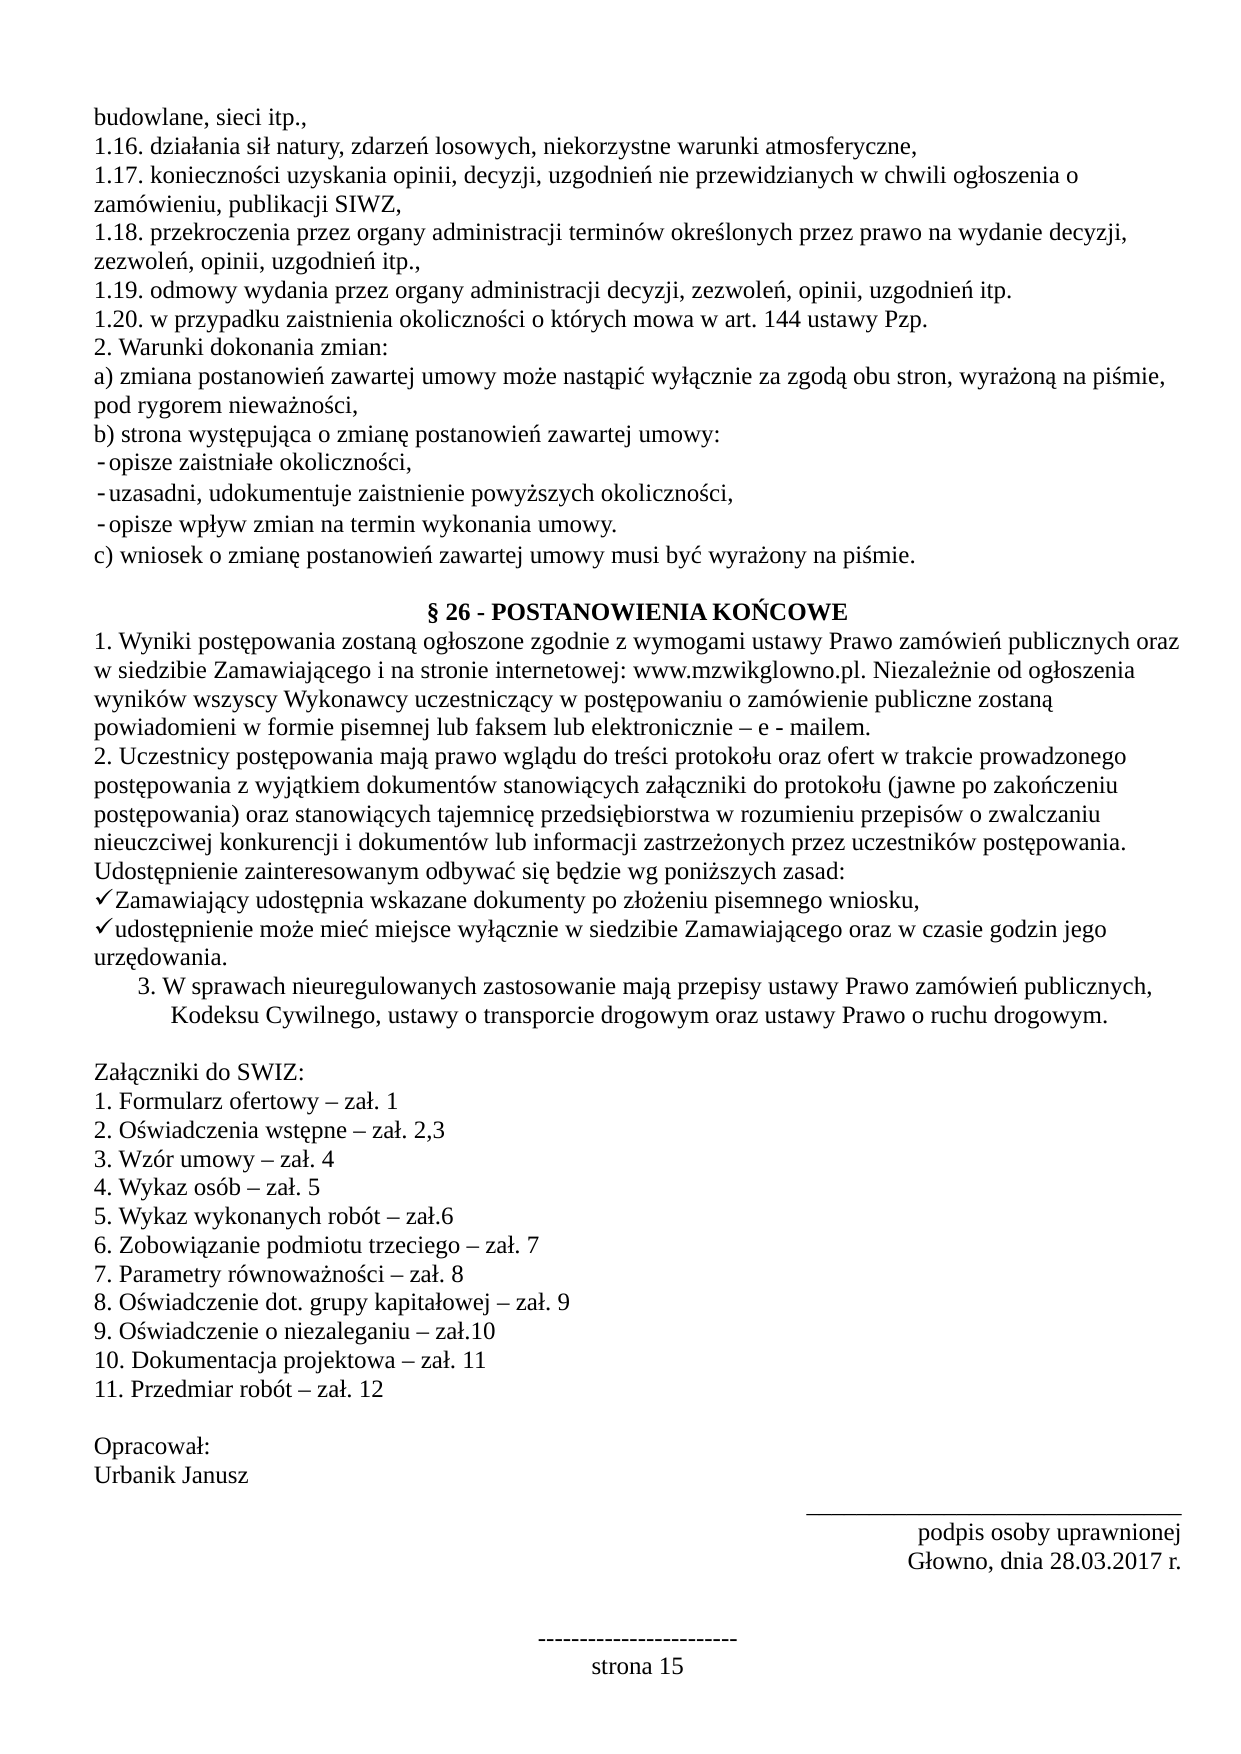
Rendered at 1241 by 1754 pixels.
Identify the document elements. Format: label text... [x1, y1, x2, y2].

list zmiana postanowień zawartej umowy może nastąpić wyłącznie za zgodą obu stron, wyrażoną na piśmie, pod rygorem nieważności, [94, 361, 1181, 419]
list Formularz ofertowy – zał. 1 [94, 1086, 1181, 1115]
text ______________________________ [94, 1489, 1181, 1517]
text podpis osoby uprawnionej [94, 1517, 1181, 1546]
list Wzór umowy – zał. 4 [94, 1144, 1181, 1172]
list Przedmiar robót – zał. 12 [94, 1374, 1181, 1402]
list Dokumentacja projektowa – zał. 11 [94, 1345, 1181, 1374]
list Uczestnicy postępowania mają prawo wglądu do treści protokołu oraz ofert w trakcie prowadzonego postępowania z wyjątkiem dokumentów stanowiących załączniki do protokołu (jawne po zakończeniu postępowania) oraz stanowiących tajemnicę przedsiębiorstwa w rozumieniu przepisów o zwalczaniu nieuczciwej konkurencji i dokumentów lub informacji zastrzeżonych przez uczestników postępowania. Udostępnienie zainteresowanym odbywać się będzie wg poniższych zasad: [94, 741, 1181, 885]
text 1.20. w przypadku zaistnienia okoliczności o których mowa w art. 144 ustawy Pzp. [94, 304, 1181, 332]
text 3. W sprawach nieuregulowanych zastosowanie mają przepisy ustawy Prawo zamówień publicznych, Kodeksu Cywilnego, ustawy o transporcie drogowym oraz ustawy Prawo o ruchu drogowym. [137, 971, 1181, 1029]
text 2. Warunki dokonania zmian: [94, 332, 1181, 361]
list Wyniki postępowania zostaną ogłoszone zgodnie z wymogami ustawy Prawo zamówień publicznych oraz w siedzibie Zamawiającego i na stronie internetowej: www.mzwikglowno.pl. Niezależnie od ogłoszenia wyników wszyscy Wykonawcy uczestniczący w postępowaniu o zamówienie publiczne zostaną powiadomieni w formie pisemnej lub faksem lub elektronicznie – e - mailem. [94, 626, 1181, 741]
list Zobowiązanie podmiotu trzeciego – zał. 7 [94, 1230, 1181, 1259]
text Głowno, dnia 28.03.2017 r. [94, 1546, 1181, 1575]
list Parametry równoważności – zał. 8 [94, 1259, 1181, 1287]
list Wykaz osób – zał. 5 [94, 1172, 1181, 1201]
list Oświadczenie dot. grupy kapitałowej – zał. 9 [94, 1287, 1181, 1316]
list . odmowy wydania przez organy administracji decyzji, zezwoleń, opinii, uzgodnień itp. [94, 275, 1181, 304]
text Urbanik Janusz [94, 1460, 1181, 1489]
list . przekroczenia przez organy administracji terminów określonych przez prawo na wydanie decyzji, zezwoleń, opinii, uzgodnień itp., [94, 217, 1181, 275]
text Opracował: [94, 1431, 1181, 1460]
text Załączniki do SWIZ: [94, 1057, 1181, 1086]
list budowlane, sieci itp., [94, 102, 1181, 131]
list opisze zaistniałe okoliczności, [94, 447, 1181, 478]
list opisze wpływ zmian na termin wykonania umowy. [94, 509, 1181, 540]
list Oświadczenia wstępne – zał. 2,3 [94, 1115, 1181, 1144]
list wniosek o zmianę postanowień zawartej umowy musi być wyrażony na piśmie. [94, 540, 1181, 569]
list Oświadczenie o niezaleganiu – zał.10 [94, 1316, 1181, 1345]
list Wykaz wykonanych robót – zał.6 [94, 1201, 1181, 1230]
list . konieczności uzyskania opinii, decyzji, uzgodnień nie przewidzianych w chwili ogłoszenia o zamówieniu, publikacji SIWZ, [94, 160, 1181, 217]
list uzasadni, udokumentuje zaistnienie powyższych okoliczności, [94, 478, 1181, 509]
list udostępnienie może mieć miejsce wyłącznie w siedzibie Zamawiającego oraz w czasie godzin jego urzędowania. [94, 914, 1181, 971]
list Zamawiający udostępnia wskazane dokumenty po złożeniu pisemnego wniosku, [94, 885, 1181, 914]
text § 26 - POSTANOWIENIA KOŃCOWE [94, 597, 1181, 626]
list . działania sił natury, zdarzeń losowych, niekorzystne warunki atmosferyczne, [94, 131, 1181, 160]
list strona występująca o zmianę postanowień zawartej umowy: [94, 419, 1181, 447]
